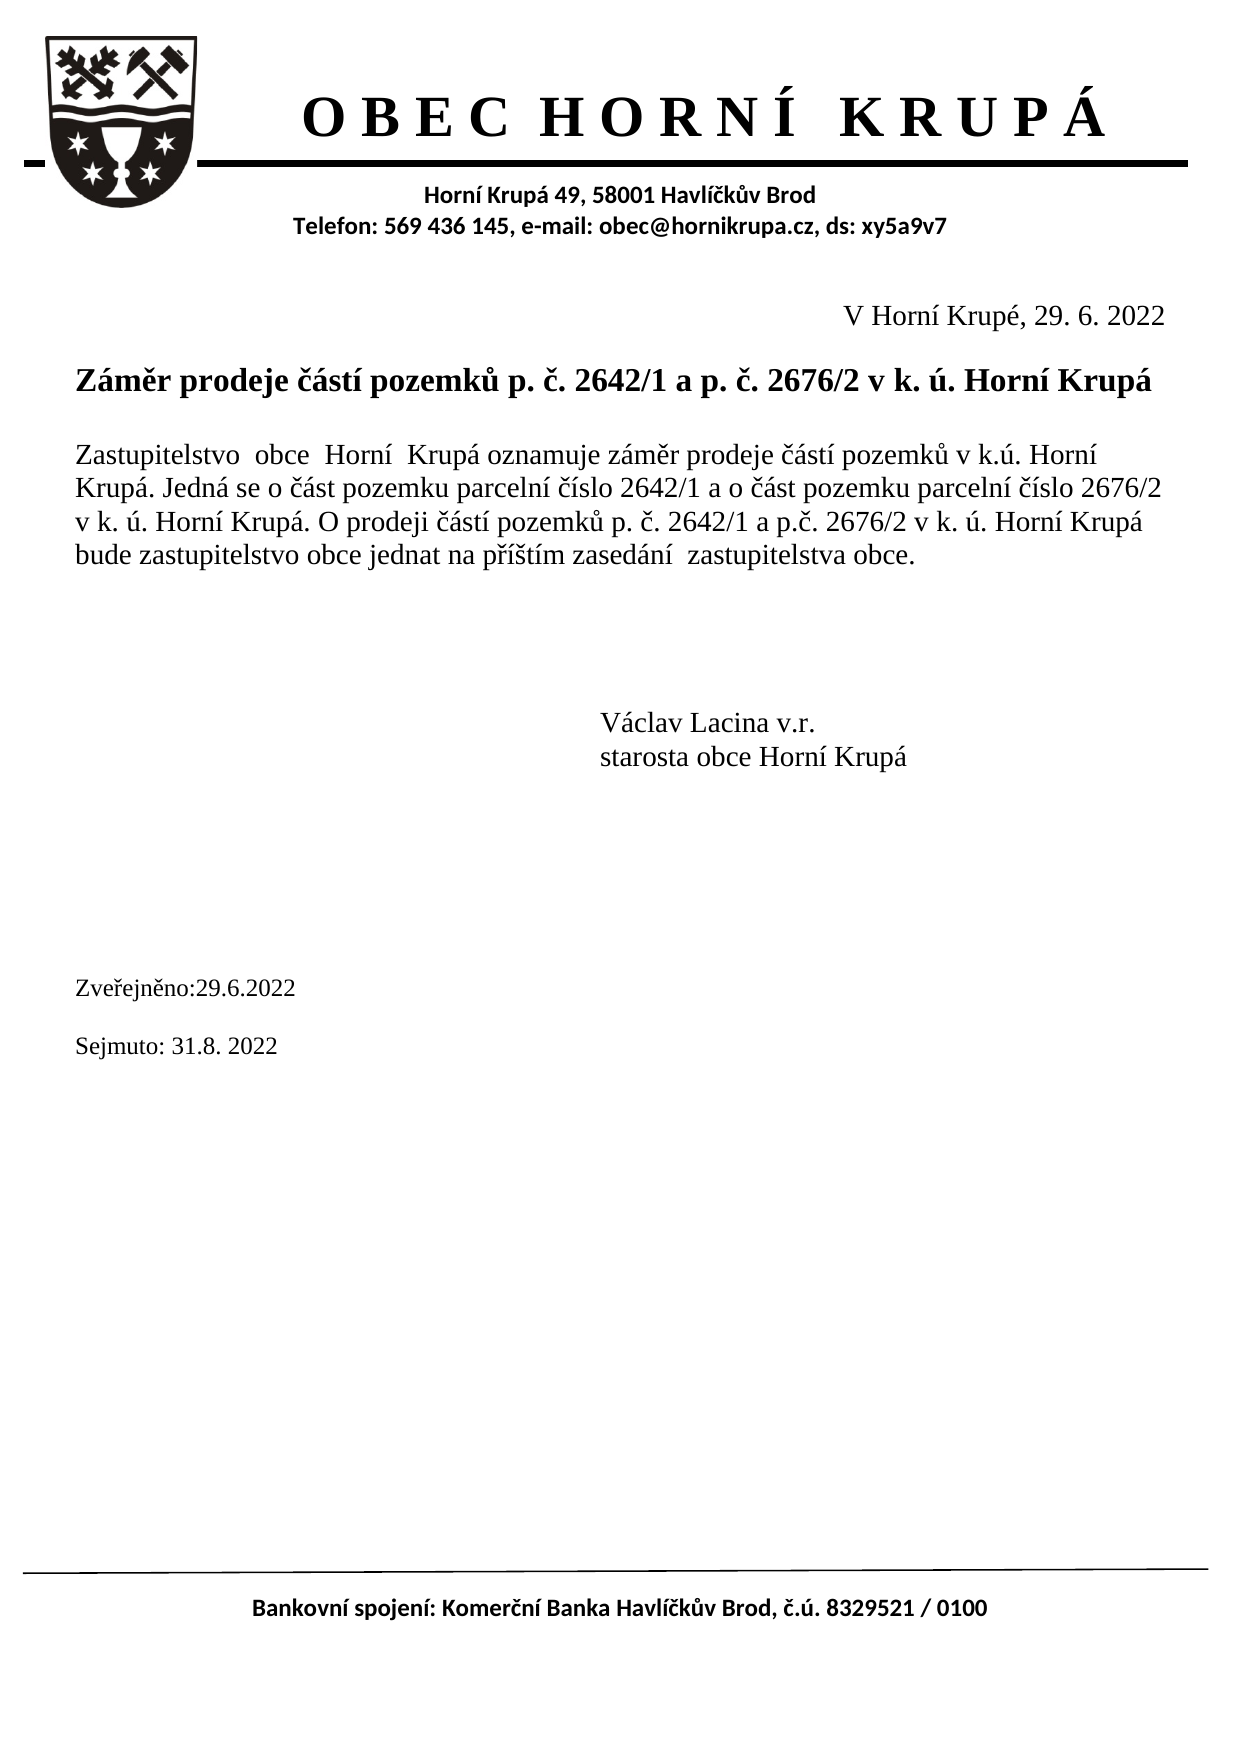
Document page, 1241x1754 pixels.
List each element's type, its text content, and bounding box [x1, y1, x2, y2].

text starosta obce Horní Krupá [600, 739, 1165, 772]
text Zastupitelstvo obce Horní Krupá oznamuje záměr prodeje částí pozemků v k.ú. Horní Krupá. Jedná se o část pozemku parcelní číslo 2642/1 a o část pozemku parcelní číslo 2676/2 v k. ú. Horní Krupá. O prodeji částí pozemků p. č. 2642/1 a p.č. 2676/2 v k. ú. Horní Krupá bude zastupitelstvo obce jednat na příštím zasedání zastupitelstva obce. [75, 437, 1165, 571]
text Zveřejněno:29.6.2022 [75, 973, 1165, 1002]
text Sejmuto: 31.8. 2022 [75, 1031, 1165, 1060]
text Záměr prodeje částí pozemků p. č. 2642/1 a p. č. 2676/2 v k. ú. Horní Krupá [75, 360, 1165, 398]
text O b e c H o r n í K r u p á [198, 74, 1165, 151]
text Telefon: 569 436 145, e-mail: obec@hornikrupa.cz, ds: xy5a9v7 [75, 210, 1165, 240]
text Václav Lacina v.r. [600, 705, 1165, 739]
text Horní Krupá 49, 58001 Havlíčkův Brod [75, 179, 1165, 210]
text V Horní Krupé, 29. 6. 2022 [75, 298, 1165, 331]
